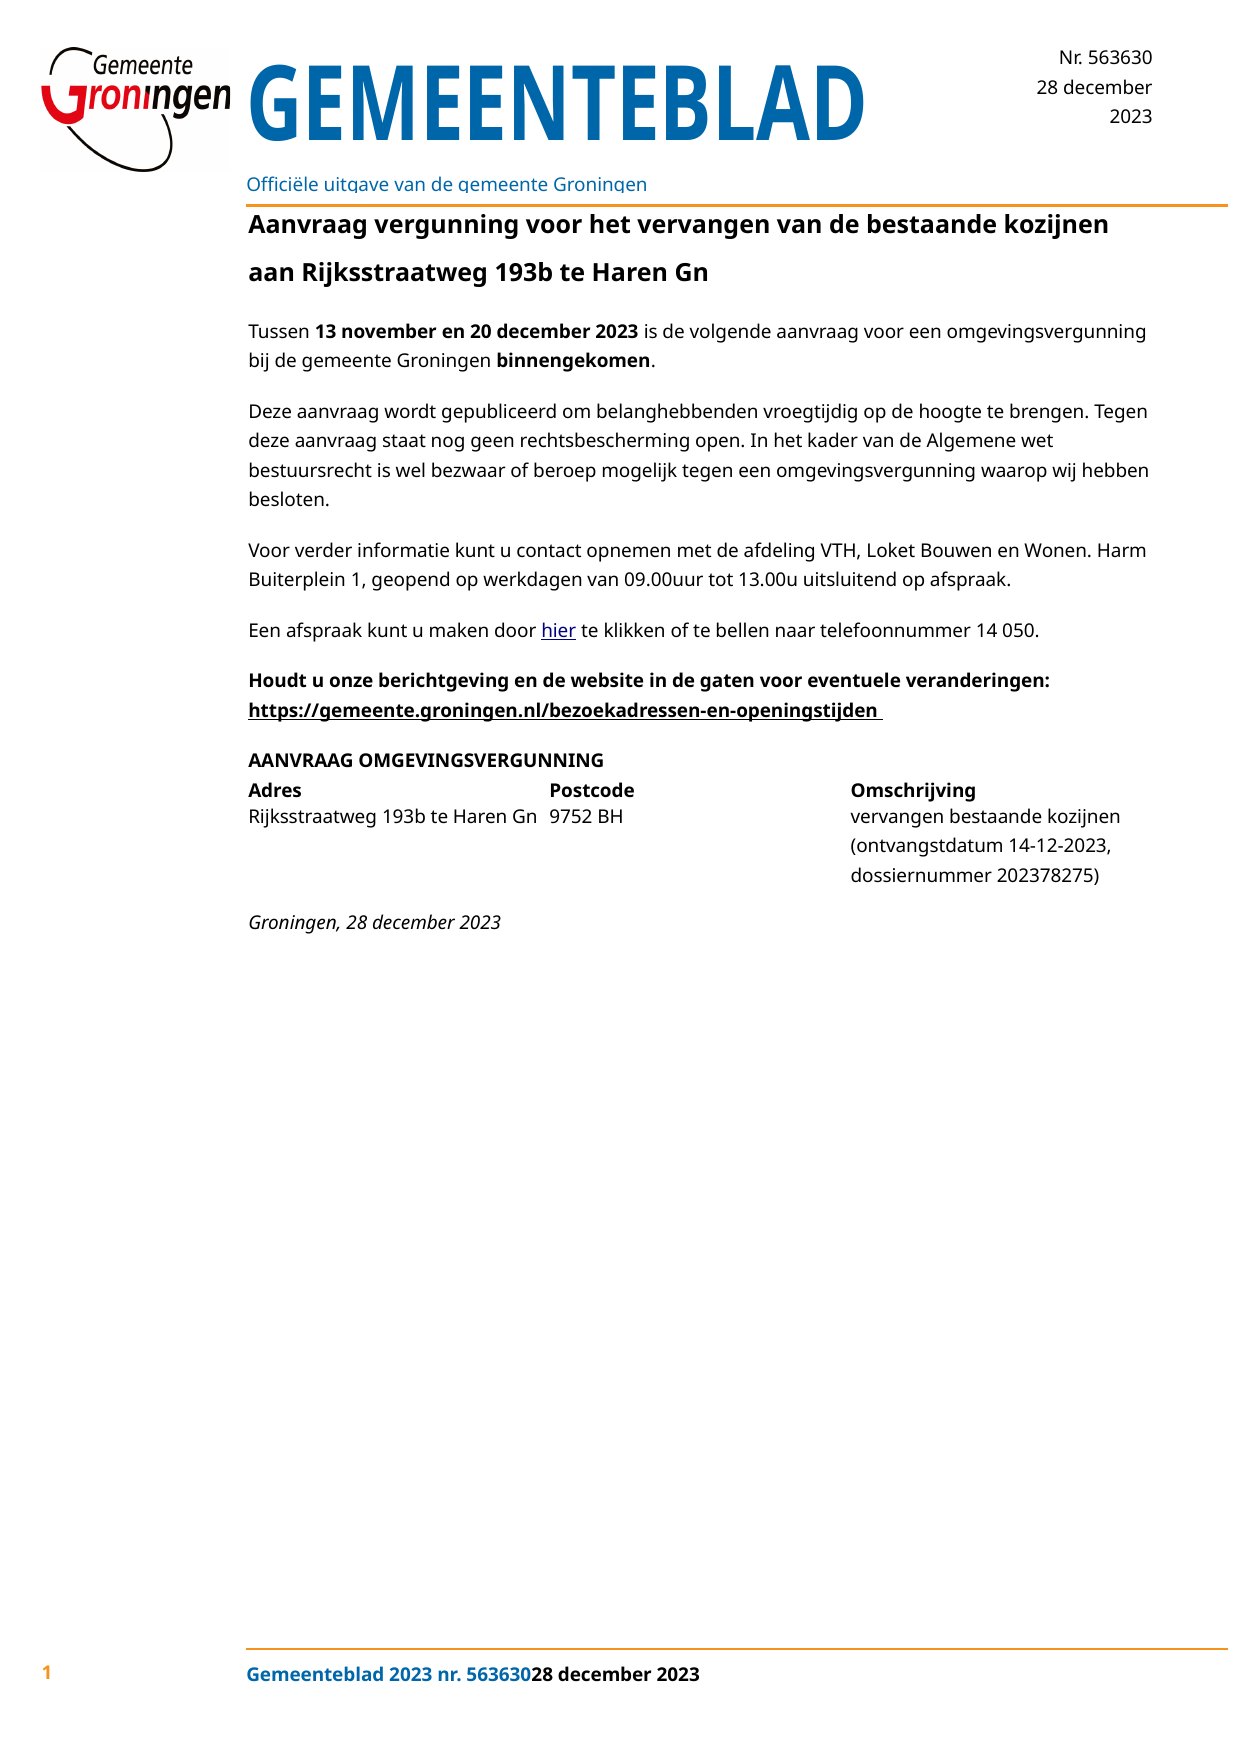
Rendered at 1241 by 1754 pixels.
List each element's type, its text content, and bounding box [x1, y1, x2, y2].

text Houdt u onze berichtgeving en de website in de gaten voor eventuele veranderingen: https://gemeente.groningen.nl/bezoekadressen-en-openingstijden [248, 667, 1152, 723]
text Voor verder informatie kunt u contact opnemen met de afdeling VTH, Loket Bouwen en Wonen. Harm Buiterplein 1, geopend op werkdagen van 09.00uur tot 13.00u uitsluitend op afspraak. [248, 537, 1152, 592]
text AANVRAAG OMGEVINGSVERGUNNING [248, 747, 1152, 773]
table_header Postcode [549, 777, 850, 803]
text Een afspraak kunt u maken door hier te klikken of te bellen naar telefoonnummer 14 050. [248, 617, 1152, 643]
text Aanvraag vergunning voor het vervangen van de bestaande kozijnen aan Rijksstraatweg 193b te Haren Gn [248, 207, 1152, 288]
table_cell vervangen bestaande kozijnen (ontvangstdatum 14-12-2023, dossiernummer 202378275) [850, 803, 1152, 888]
text Tussen 13 november en 20 december 2023 is de volgende aanvraag voor een omgevingsvergunning bij de gemeente Groningen binnengekomen. [248, 318, 1152, 373]
table_cell 9752 BH [549, 803, 850, 888]
picture [41, 47, 231, 172]
table_cell Rijksstraatweg 193b te Haren Gn [248, 803, 549, 888]
text Groningen, 28 december 2023 [248, 909, 1152, 935]
table_header Adres [248, 777, 549, 803]
table_header Omschrijving [850, 777, 1152, 803]
text Deze aanvraag wordt gepubliceerd om belanghebbenden vroegtijdig op de hoogte te brengen. Tegen deze aanvraag staat nog geen rechtsbescherming open. In het kader van de Algemene wet bestuursrecht is wel bezwaar of beroep mogelijk tegen een omgevingsvergunning waarop wij hebben besloten. [248, 398, 1152, 512]
